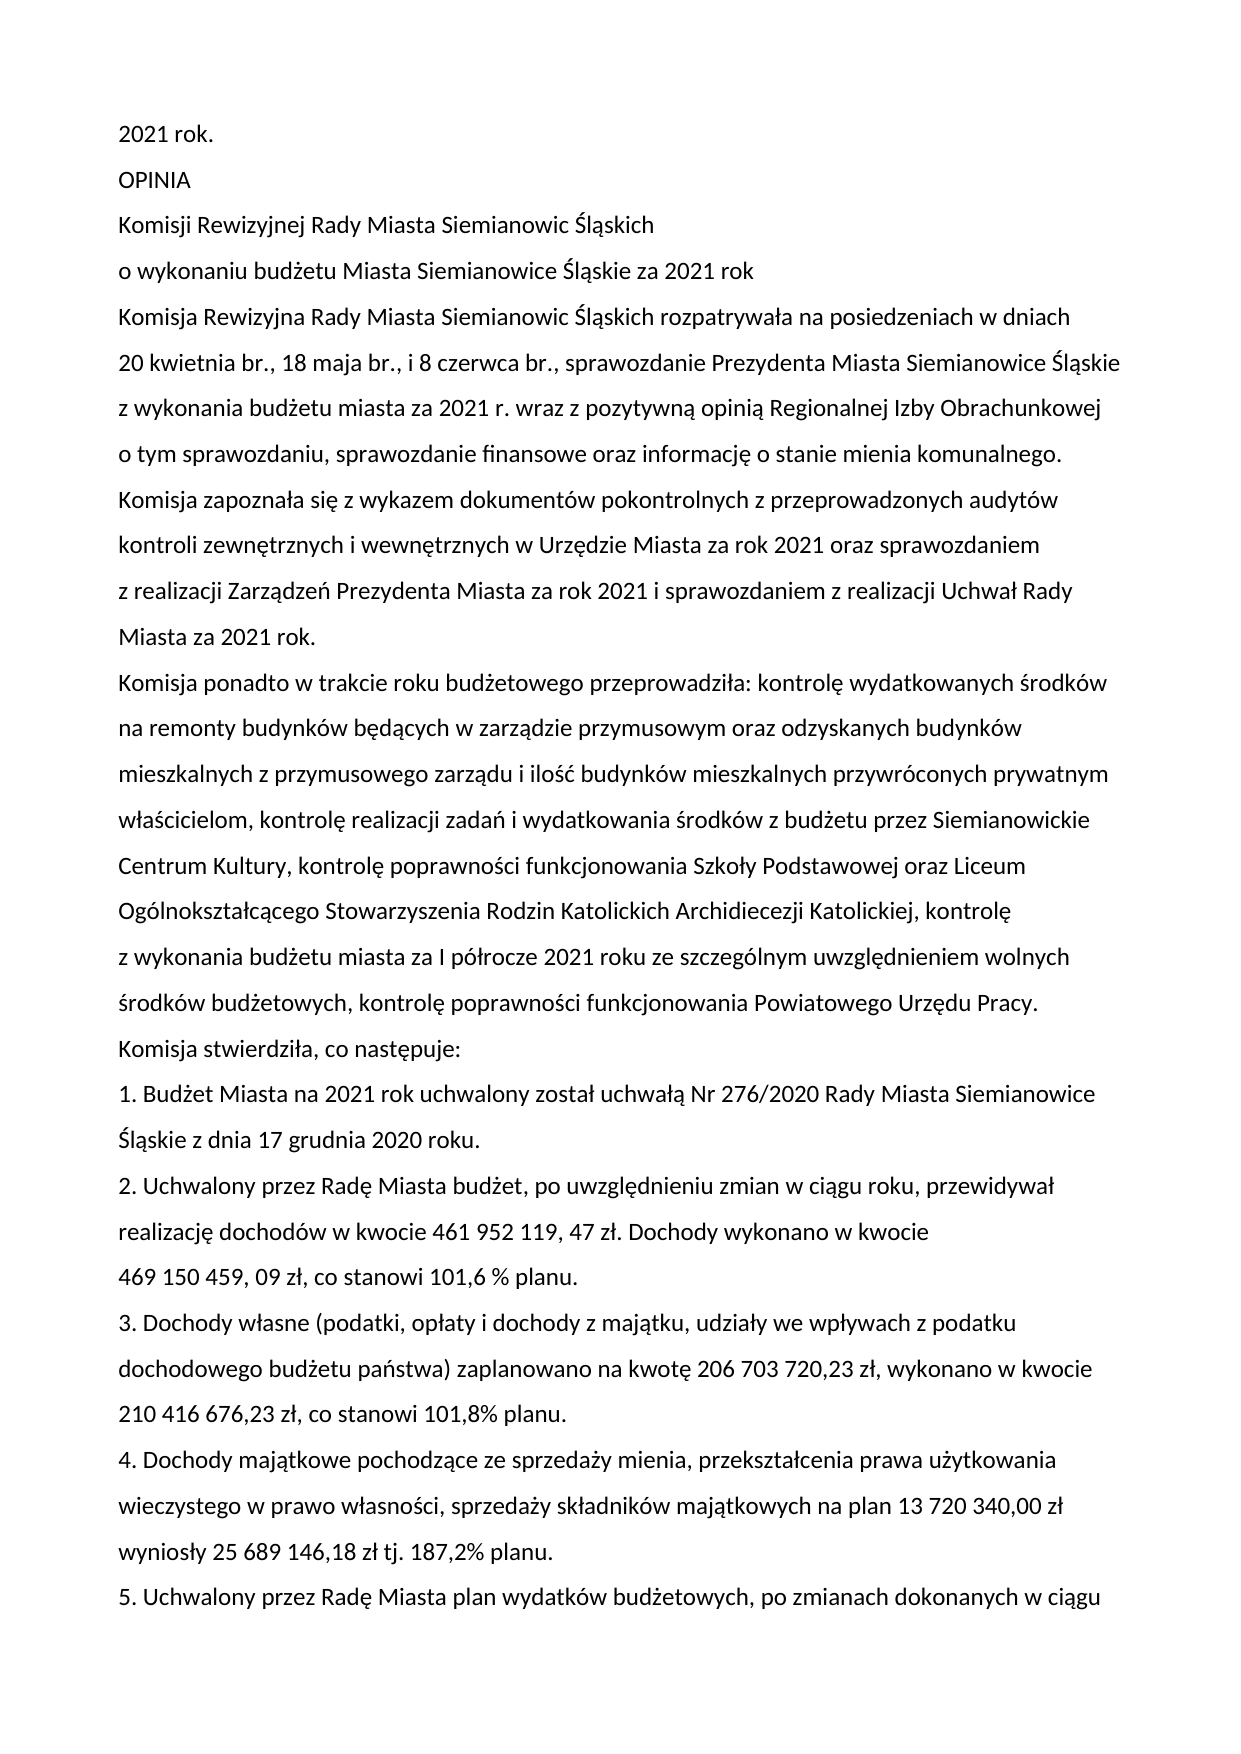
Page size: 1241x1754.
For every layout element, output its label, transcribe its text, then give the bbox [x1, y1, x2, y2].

text OPINIA [118, 164, 1122, 194]
text 3. Dochody własne (podatki, opłaty i dochody z majątku, udziały we wpływach z podatku dochodowego budżetu państwa) zaplanowano na kwotę 206 703 720,23 zł, wykonano w kwocie 210 416 676,23 zł, co stanowi 101,8% planu. [118, 1307, 1122, 1429]
text Komisja Rewizyjna Rady Miasta Siemianowic Śląskich rozpatrywała na posiedzeniach w dniach 20 kwietnia br., 18 maja br., i 8 czerwca br., sprawozdanie Prezydenta Miasta Siemianowice Śląskie z wykonania budżetu miasta za 2021 r. wraz z pozytywną opinią Regionalnej Izby Obrachunkowej o tym sprawozdaniu, sprawozdanie finansowe oraz informację o stanie mienia komunalnego. [118, 301, 1122, 469]
text 4. Dochody majątkowe pochodzące ze sprzedaży mienia, przekształcenia prawa użytkowania wieczystego w prawo własności, sprzedaży składników majątkowych na plan 13 720 340,00 zł wyniosły 25 689 146,18 zł tj. 187,2% planu. [118, 1444, 1122, 1566]
text Komisja zapoznała się z wykazem dokumentów pokontrolnych z przeprowadzonych audytów kontroli zewnętrznych i wewnętrznych w Urzędzie Miasta za rok 2021 oraz sprawozdaniem z realizacji Zarządzeń Prezydenta Miasta za rok 2021 i sprawozdaniem z realizacji Uchwał Rady Miasta za 2021 rok. [118, 484, 1122, 652]
text 2021 rok. [118, 118, 1122, 149]
text 1. Budżet Miasta na 2021 rok uchwalony został uchwałą Nr 276/2020 Rady Miasta Siemianowice Śląskie z dnia 17 grudnia 2020 roku. [118, 1078, 1122, 1155]
text 2. Uchwalony przez Radę Miasta budżet, po uwzględnieniu zmian w ciągu roku, przewidywał realizację dochodów w kwocie 461 952 119, 47 zł. Dochody wykonano w kwocie 469 150 459, 09 zł, co stanowi 101,6 % planu. [118, 1170, 1122, 1292]
text Komisja stwierdziła, co następuje: [118, 1033, 1122, 1063]
text Komisji Rewizyjnej Rady Miasta Siemianowic Śląskich [118, 209, 1122, 240]
text o wykonaniu budżetu Miasta Siemianowice Śląskie za 2021 rok [118, 255, 1122, 286]
text 5. Uchwalony przez Radę Miasta plan wydatków budżetowych, po zmianach dokonanych w ciągu [118, 1581, 1122, 1612]
text Komisja ponadto w trakcie roku budżetowego przeprowadziła: kontrolę wydatkowanych środków na remonty budynków będących w zarządzie przymusowym oraz odzyskanych budynków mieszkalnych z przymusowego zarządu i ilość budynków mieszkalnych przywróconych prywatnym właścicielom, kontrolę realizacji zadań i wydatkowania środków z budżetu przez Siemianowickie Centrum Kultury, kontrolę poprawności funkcjonowania Szkoły Podstawowej oraz Liceum Ogólnokształcącego Stowarzyszenia Rodzin Katolickich Archidiecezji Katolickiej, kontrolę z wykonania budżetu miasta za I półrocze 2021 roku ze szczególnym uwzględnieniem wolnych środków budżetowych, kontrolę poprawności funkcjonowania Powiatowego Urzędu Pracy. [118, 667, 1122, 1017]
